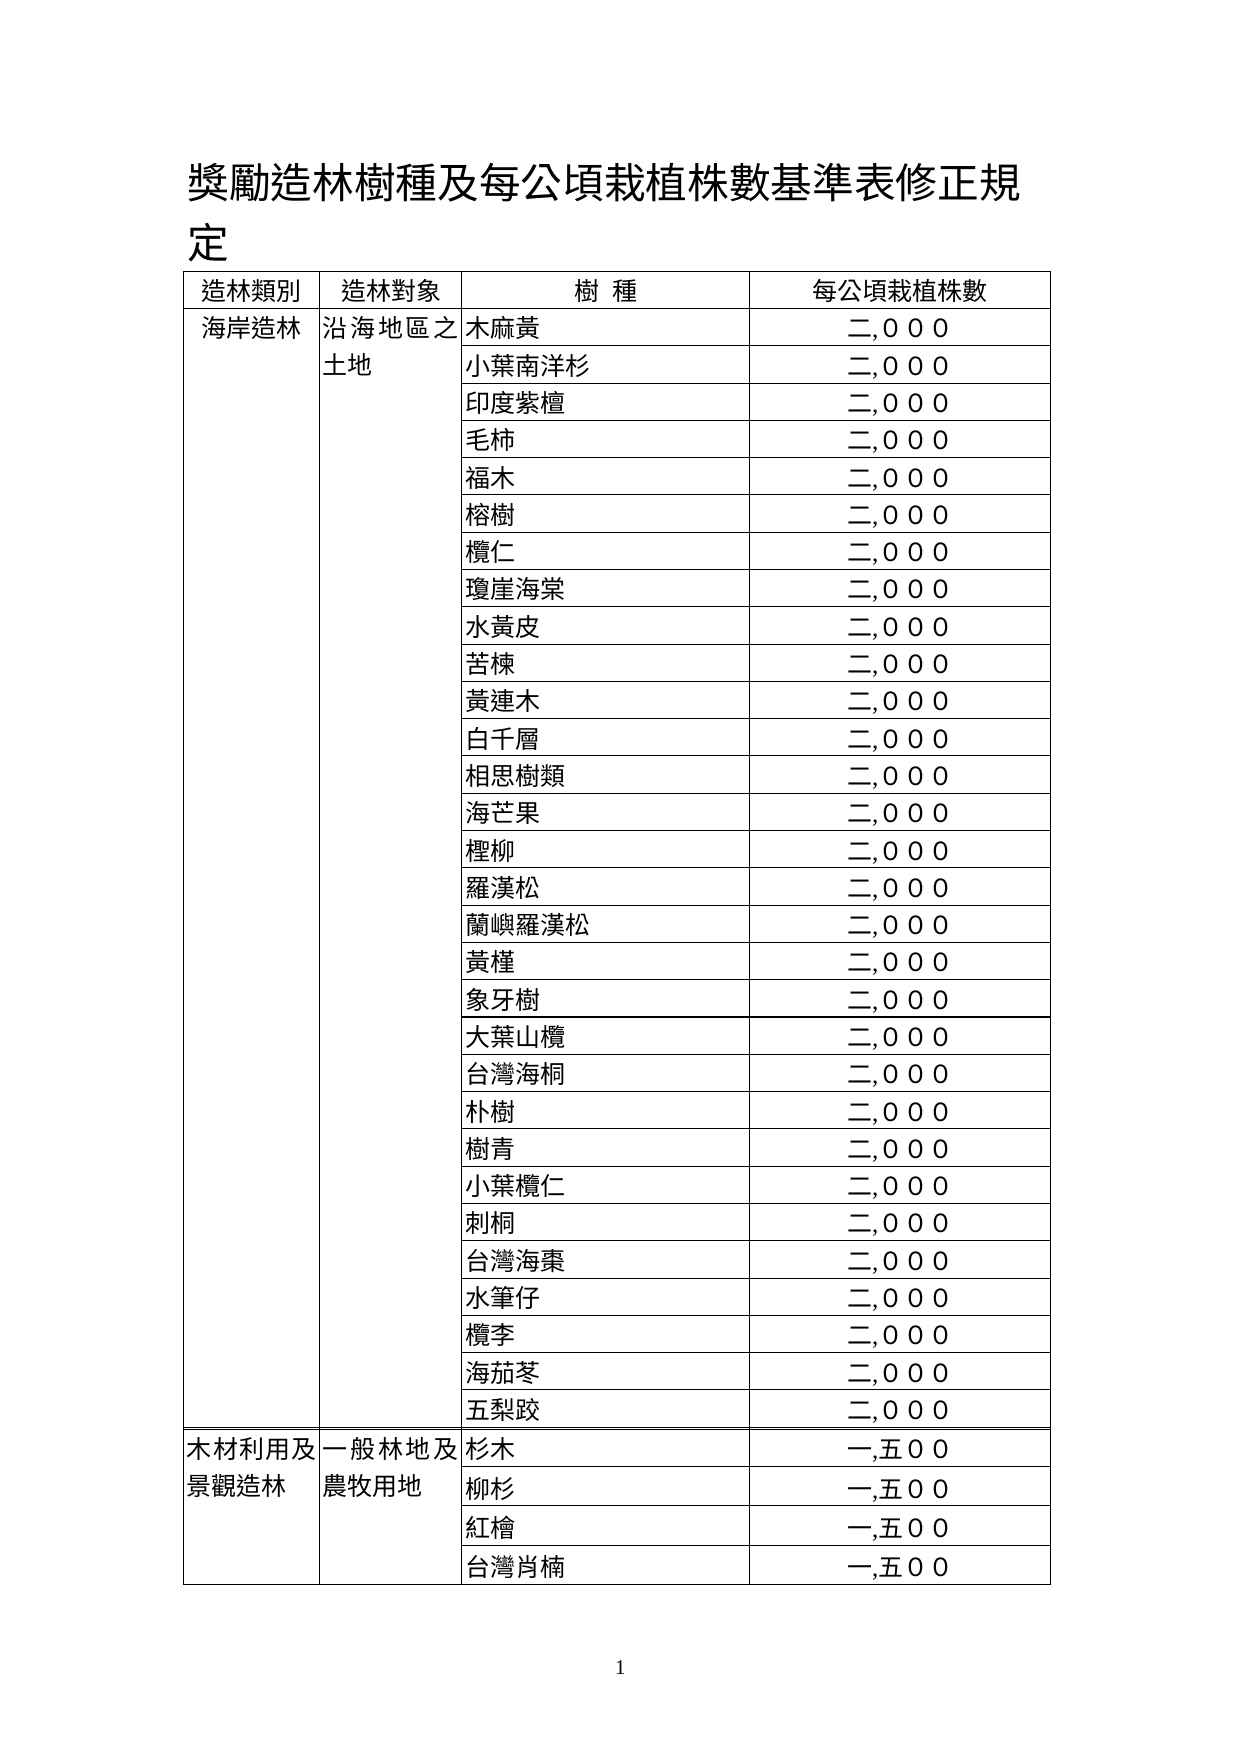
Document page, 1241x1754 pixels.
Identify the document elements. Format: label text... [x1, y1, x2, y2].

table_cell 木材利用及景觀造林 [184, 1430, 319, 1584]
table_cell 一,五００ [750, 1430, 1050, 1466]
table_cell 二,０００ [750, 906, 1050, 942]
table_cell 小葉欖仁 [462, 1167, 749, 1203]
table_cell 二,０００ [750, 1316, 1050, 1352]
table_cell 柳杉 [462, 1467, 749, 1505]
table_cell 二,０００ [750, 1018, 1050, 1054]
table_cell 白千層 [462, 719, 749, 755]
table_cell 沿海地區之土地 [320, 309, 461, 1427]
table_cell 一般林地及農牧用地 [320, 1430, 461, 1584]
table_cell 木麻黃 [462, 309, 749, 345]
table_cell 二,０００ [750, 607, 1050, 643]
table_cell 羅漢松 [462, 868, 749, 904]
table_cell 二,０００ [750, 719, 1050, 755]
table_cell 海芒果 [462, 794, 749, 830]
table_cell 二,０００ [750, 1241, 1050, 1277]
table_cell 二,０００ [750, 943, 1050, 979]
table_cell 欖李 [462, 1316, 749, 1352]
table_header 造林對象 [320, 272, 461, 308]
table_cell 紅檜 [462, 1506, 749, 1545]
text 獎勵造林樹種及每公頃栽植株數基準表修正規定 [187, 150, 1053, 271]
table_cell 海岸造林 [184, 309, 319, 1427]
table_cell 五梨跤 [462, 1390, 749, 1427]
table_cell 二,０００ [750, 756, 1050, 793]
table_cell 一,五００ [750, 1546, 1050, 1584]
table_cell 二,０００ [750, 570, 1050, 606]
table_cell 大葉山欖 [462, 1018, 749, 1054]
table_cell 一,五００ [750, 1467, 1050, 1505]
table_cell 二,０００ [750, 309, 1050, 345]
table_cell 瓊崖海棠 [462, 570, 749, 606]
table_cell 二,０００ [750, 980, 1050, 1016]
table_cell 二,０００ [750, 1055, 1050, 1091]
table_cell 刺桐 [462, 1204, 749, 1240]
table_cell 二,０００ [750, 458, 1050, 494]
table_cell 樹青 [462, 1129, 749, 1166]
table_cell 二,０００ [750, 495, 1050, 532]
table_cell 蘭嶼羅漢松 [462, 906, 749, 942]
table_cell 二,０００ [750, 682, 1050, 718]
table_cell 二,０００ [750, 868, 1050, 904]
table_cell 二,０００ [750, 794, 1050, 830]
table_cell 水筆仔 [462, 1279, 749, 1315]
table_cell 二,０００ [750, 421, 1050, 457]
table_cell 一,五００ [750, 1506, 1050, 1545]
table_cell 二,０００ [750, 1204, 1050, 1240]
table_cell 毛柿 [462, 421, 749, 457]
table_cell 二,０００ [750, 533, 1050, 569]
table_cell 二,０００ [750, 645, 1050, 681]
table_cell 榕樹 [462, 495, 749, 532]
table_cell 二,０００ [750, 1092, 1050, 1128]
table_cell 福木 [462, 458, 749, 494]
table_cell 相思樹類 [462, 756, 749, 793]
table_cell 二,０００ [750, 384, 1050, 420]
table_cell 朴樹 [462, 1092, 749, 1128]
table_header 樹 種 [462, 272, 749, 308]
table_cell 檉柳 [462, 831, 749, 867]
table_cell 象牙樹 [462, 980, 749, 1016]
table_cell 二,０００ [750, 831, 1050, 867]
table_cell 欖仁 [462, 533, 749, 569]
table_cell 黃連木 [462, 682, 749, 718]
table_cell 台灣肖楠 [462, 1546, 749, 1584]
table_cell 二,０００ [750, 346, 1050, 382]
table_cell 杉木 [462, 1430, 749, 1466]
table_cell 水黃皮 [462, 607, 749, 643]
table_cell 海茄苳 [462, 1353, 749, 1389]
table_cell 印度紫檀 [462, 384, 749, 420]
table_cell 黃槿 [462, 943, 749, 979]
table_cell 台灣海桐 [462, 1055, 749, 1091]
table_header 造林類別 [184, 272, 319, 308]
table_cell 小葉南洋杉 [462, 346, 749, 382]
table_cell 苦楝 [462, 645, 749, 681]
table_cell 二,０００ [750, 1353, 1050, 1389]
table_cell 台灣海棗 [462, 1241, 749, 1277]
table_header 每公頃栽植株數 [750, 272, 1050, 308]
table_cell 二,０００ [750, 1279, 1050, 1315]
table_cell 二,０００ [750, 1129, 1050, 1166]
table_cell 二,０００ [750, 1390, 1050, 1427]
table_cell 二,０００ [750, 1167, 1050, 1203]
